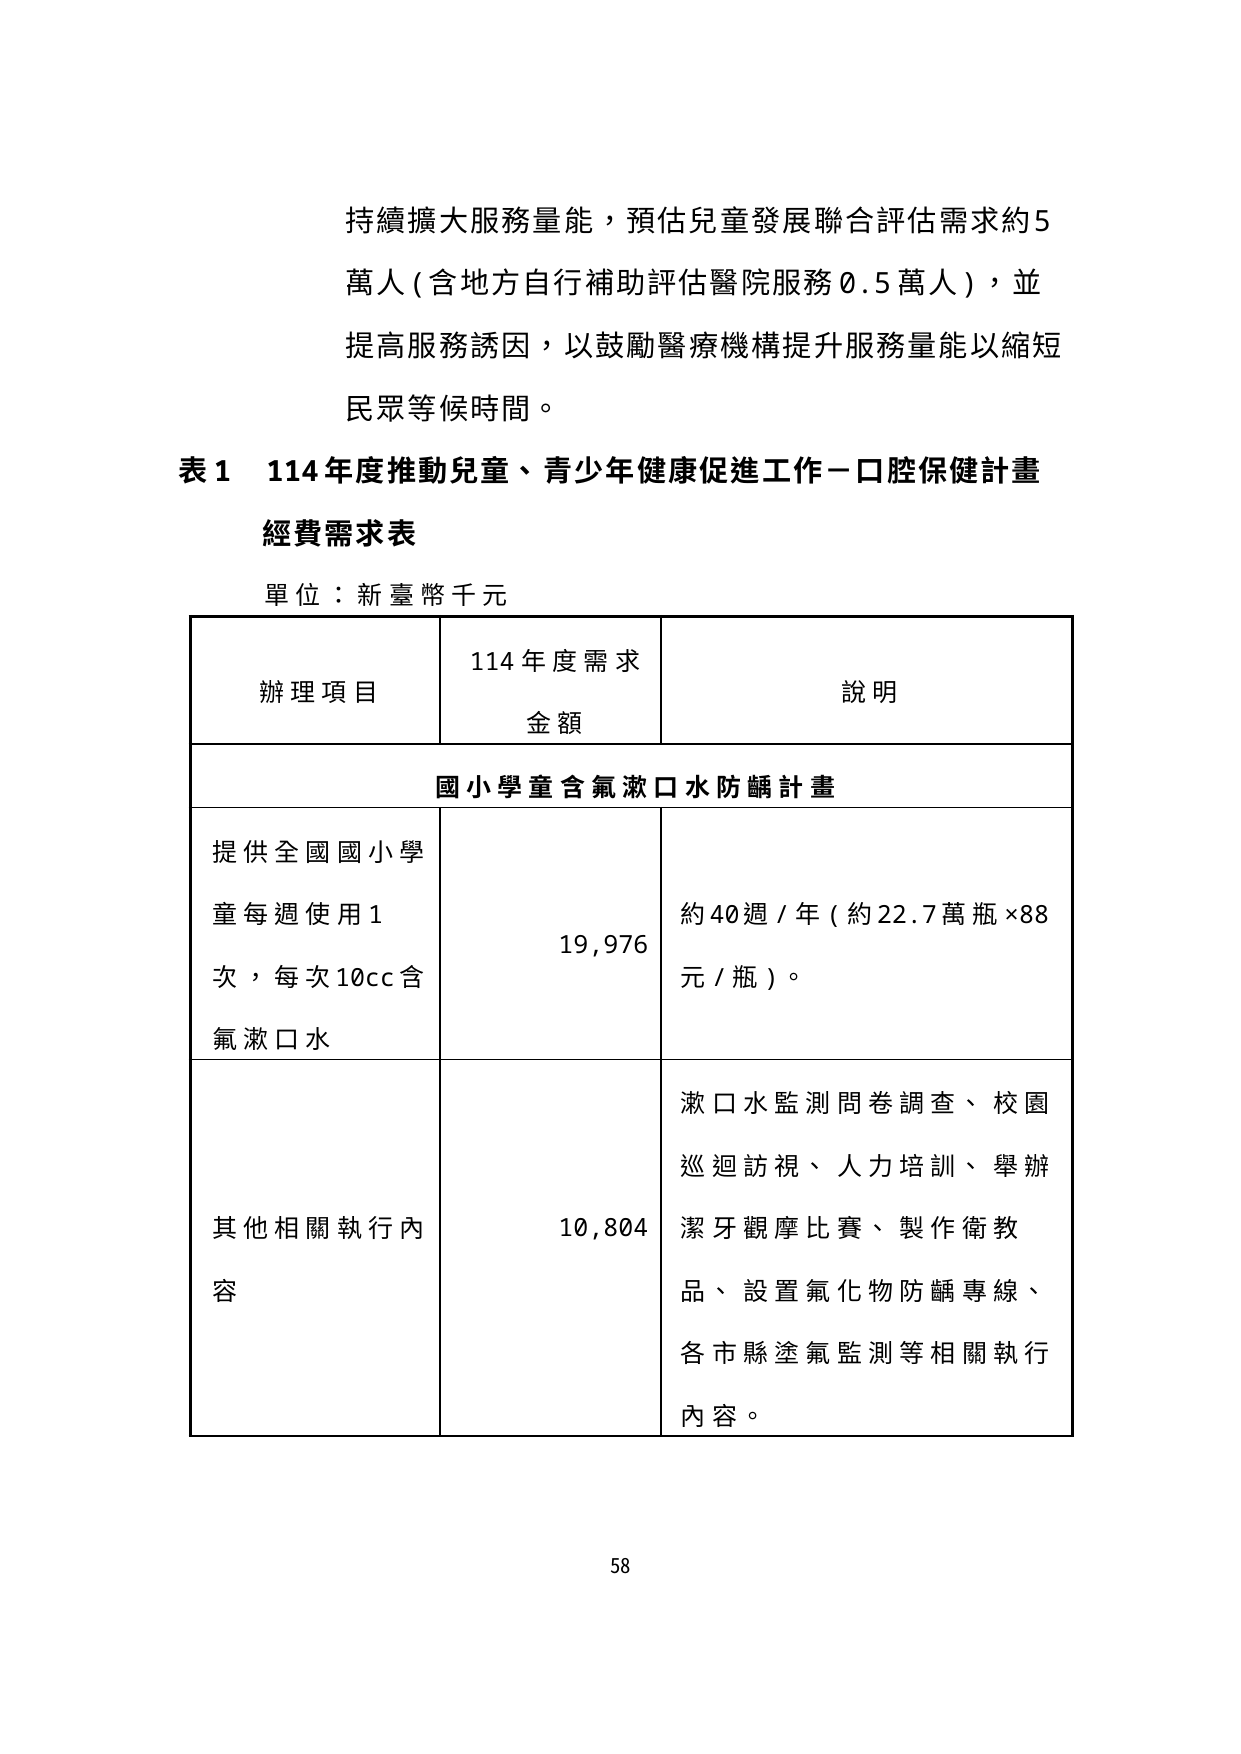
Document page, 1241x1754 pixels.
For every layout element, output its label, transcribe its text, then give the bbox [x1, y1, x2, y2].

table_cell 漱口水監測問卷調查、校園巡迴訪視、人力培訓、舉辦潔牙觀摩比賽、製作衛教品、設置氟化物防齲專線、各市縣塗氟監測等相關執行內容。 [662, 1060, 1071, 1435]
table_header 114年度需求金額 [441, 618, 660, 743]
table_header 說明 [662, 618, 1071, 743]
table_header 辦理項目 [192, 618, 439, 743]
table_cell 10,804 [441, 1060, 660, 1435]
text 持續擴大服務量能，預估兒童發展聯合評估需求約5萬人(含地方自行補助評估醫院服務0.5萬人)，並提高服務誘因，以鼓勵醫療機構提升服務量能以縮短民眾等候時間。 [295, 177, 1063, 427]
table_cell 19,976 [441, 808, 660, 1058]
table_cell 其他相關執行內容 [192, 1060, 439, 1435]
table_cell 提供全國國小學童每週使用1次，每次10cc含氟漱口水 [192, 808, 439, 1058]
table_cell 約40週/年(約22.7萬瓶×88元/瓶)。 [662, 808, 1071, 1058]
text 表1 114年度推動兒童、青少年健康促進工作－口腔保健計畫經費需求表 單位：新臺幣千元 [177, 427, 1063, 615]
table_cell 國小學童含氟漱口水防齲計畫 [192, 745, 1071, 807]
